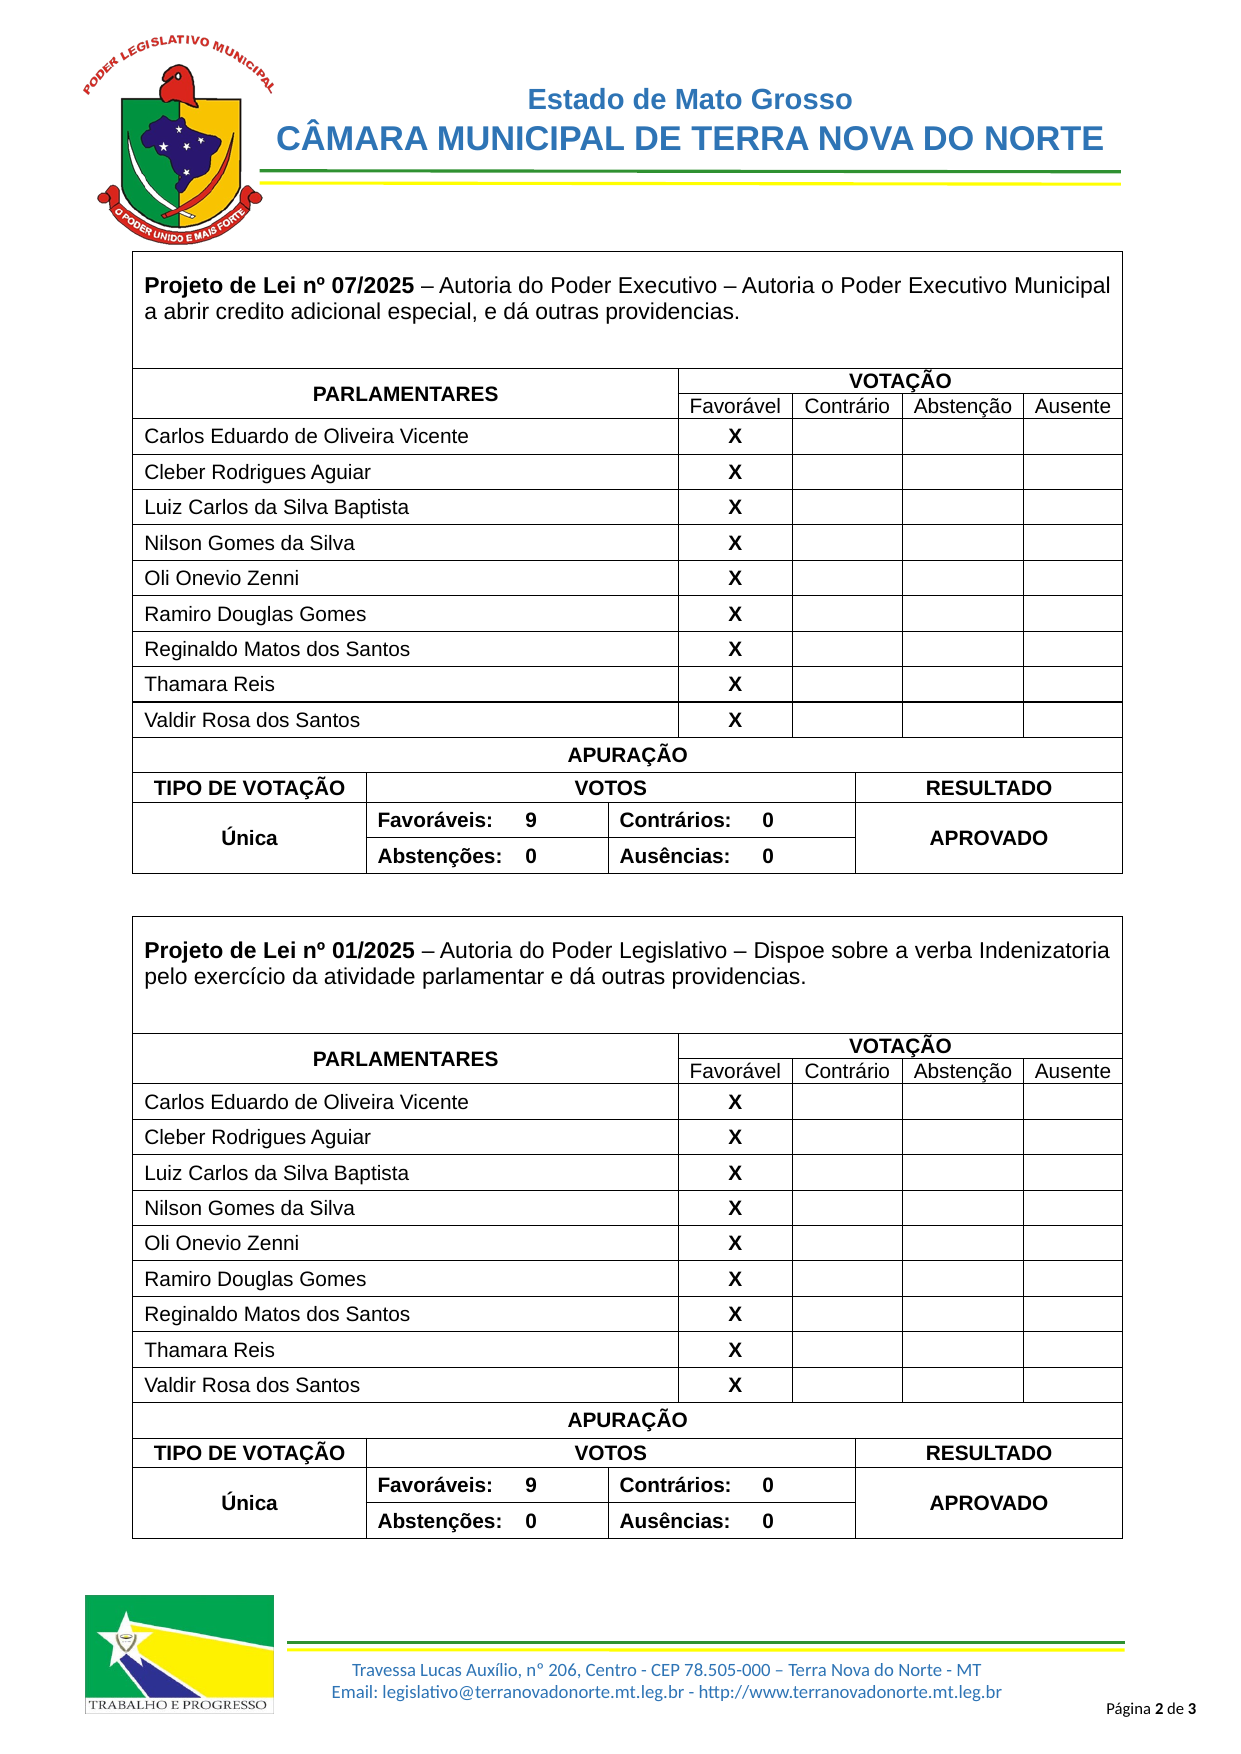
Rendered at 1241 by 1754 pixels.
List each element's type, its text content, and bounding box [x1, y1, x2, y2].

table_cell [1024, 1084, 1122, 1119]
table_cell VOTOS [367, 1439, 855, 1467]
table_cell 0 [751, 1468, 855, 1502]
table_cell [793, 1191, 902, 1225]
table_cell Luiz Carlos da Silva Baptista [133, 490, 678, 524]
table_cell [793, 1261, 902, 1296]
table_cell [903, 703, 1023, 737]
table_cell X [679, 1297, 792, 1331]
table_cell Contrários: [609, 1468, 751, 1502]
table_cell Cleber Rodrigues Aguiar [133, 1120, 678, 1154]
table_cell X [679, 1226, 792, 1260]
table_cell [1024, 1368, 1122, 1402]
table_cell X [679, 561, 792, 595]
table_cell Thamara Reis [133, 1332, 678, 1367]
table_cell 0 [751, 803, 855, 837]
table_cell [903, 419, 1023, 453]
table_cell RESULTADO [856, 773, 1122, 802]
table_cell Cleber Rodrigues Aguiar [133, 455, 678, 489]
table_cell Contrário [793, 1059, 902, 1083]
table_cell Thamara Reis [133, 667, 678, 701]
picture [80, 30, 278, 247]
table_cell Oli Onevio Zenni [133, 561, 678, 595]
table_cell X [679, 455, 792, 489]
table_cell [793, 1226, 902, 1260]
table_cell [1024, 561, 1122, 595]
table_cell Ausências: [609, 1503, 751, 1538]
table_cell Contrário [793, 394, 902, 418]
table_cell [1024, 667, 1122, 701]
table_cell [793, 1368, 902, 1402]
table_cell [793, 667, 902, 701]
table_cell [793, 561, 902, 595]
table_cell [1024, 1332, 1122, 1367]
table_cell [1024, 1226, 1122, 1260]
table_cell [793, 1084, 902, 1119]
table_cell Favorável [679, 1059, 792, 1083]
table_cell [793, 632, 902, 666]
table_cell X [679, 525, 792, 560]
table_cell X [679, 1261, 792, 1296]
table_cell [903, 1368, 1023, 1402]
table_cell Reginaldo Matos dos Santos [133, 632, 678, 666]
table_cell Luiz Carlos da Silva Baptista [133, 1155, 678, 1189]
table_cell Abstenção [903, 394, 1023, 418]
table_cell [793, 1297, 902, 1331]
table_cell [1024, 419, 1122, 453]
table_cell [1024, 1297, 1122, 1331]
table_cell [903, 1084, 1023, 1119]
table_cell Favorável [679, 394, 792, 418]
table_cell Nilson Gomes da Silva [133, 525, 678, 560]
table_cell Projeto de Lei nº 07/2025 – Autoria do Poder Executivo – Autoria o Poder Executivo Municipal a abrir credito adicional especial, e dá outras providencias. [133, 252, 1122, 368]
table_cell [903, 490, 1023, 524]
table_cell APURAÇÃO [133, 1403, 1122, 1437]
table_cell Única [133, 803, 366, 873]
table_cell Favoráveis: [367, 1468, 514, 1502]
table_cell [793, 703, 902, 737]
table_cell Ramiro Douglas Gomes [133, 1261, 678, 1296]
table_cell [1024, 1261, 1122, 1296]
table_cell X [679, 490, 792, 524]
table_cell APROVADO [856, 1468, 1122, 1538]
table_cell 9 [514, 1468, 608, 1502]
table_cell Abstenção [903, 1059, 1023, 1083]
table_cell X [679, 1191, 792, 1225]
table_cell X [679, 419, 792, 453]
table_cell [903, 1155, 1023, 1189]
table_cell VOTAÇÃO [679, 369, 1122, 393]
table_cell 0 [751, 838, 855, 873]
table_cell Nilson Gomes da Silva [133, 1191, 678, 1225]
table_cell Carlos Eduardo de Oliveira Vicente [133, 419, 678, 453]
table_cell Oli Onevio Zenni [133, 1226, 678, 1260]
table_cell [903, 1191, 1023, 1225]
table_cell [1024, 1191, 1122, 1225]
table_cell 0 [514, 838, 608, 873]
table_cell Ausente [1024, 1059, 1122, 1083]
table_cell VOTOS [367, 773, 855, 802]
table_cell [1024, 525, 1122, 560]
table_cell [1024, 596, 1122, 631]
table_cell PARLAMENTARES [133, 1034, 678, 1083]
table_cell [903, 1332, 1023, 1367]
table_cell [793, 490, 902, 524]
table_cell [903, 1120, 1023, 1154]
table_cell [1024, 455, 1122, 489]
table_cell [793, 1155, 902, 1189]
table_cell Abstenções: [367, 1503, 514, 1538]
table_cell [903, 561, 1023, 595]
table_cell [903, 667, 1023, 701]
table_cell [903, 1261, 1023, 1296]
table_cell VOTAÇÃO [679, 1034, 1122, 1058]
table_header Projeto de Lei nº 01/2025 – Autoria do Poder Legislativo – Dispoe sobre a verba Indenizatoria pelo exercício da atividade parlamentar e dá outras providencias. [133, 917, 1122, 1033]
table_cell 0 [751, 1503, 855, 1538]
table_cell TIPO DE VOTAÇÃO [133, 773, 366, 802]
table_cell X [679, 703, 792, 737]
table_cell X [679, 1120, 792, 1154]
picture [85, 1595, 274, 1714]
table_cell X [679, 1084, 792, 1119]
table_cell [1024, 1120, 1122, 1154]
table_cell Reginaldo Matos dos Santos [133, 1297, 678, 1331]
table_cell X [679, 632, 792, 666]
table_cell [793, 1120, 902, 1154]
table_cell X [679, 1155, 792, 1189]
table_cell Ausente [1024, 394, 1122, 418]
table_cell [903, 455, 1023, 489]
table_cell Favoráveis: [367, 803, 514, 837]
table_cell 0 [514, 1503, 608, 1538]
table_cell APURAÇÃO [133, 738, 1122, 772]
table_cell Contrários: [609, 803, 751, 837]
table_cell [793, 455, 902, 489]
table_cell [793, 525, 902, 560]
table_cell APROVADO [856, 803, 1122, 873]
table_cell [1024, 490, 1122, 524]
table_cell X [679, 1332, 792, 1367]
table_cell [903, 525, 1023, 560]
table_cell X [679, 1368, 792, 1402]
table_cell Carlos Eduardo de Oliveira Vicente [133, 1084, 678, 1119]
table_cell Abstenções: [367, 838, 514, 873]
table_cell Ausências: [609, 838, 751, 873]
table_cell Ramiro Douglas Gomes [133, 596, 678, 631]
table_cell Única [133, 1468, 366, 1538]
table_cell [793, 596, 902, 631]
table_cell [1024, 703, 1122, 737]
table_cell [903, 1226, 1023, 1260]
table_cell [903, 632, 1023, 666]
table_cell [903, 596, 1023, 631]
table_cell RESULTADO [856, 1439, 1122, 1467]
table_cell X [679, 667, 792, 701]
table_cell [1024, 632, 1122, 666]
table_cell [1024, 1155, 1122, 1189]
table_cell Valdir Rosa dos Santos [133, 703, 678, 737]
table_cell X [679, 596, 792, 631]
table_cell [793, 1332, 902, 1367]
table_cell Valdir Rosa dos Santos [133, 1368, 678, 1402]
table_cell PARLAMENTARES [133, 369, 678, 418]
table_cell [903, 1297, 1023, 1331]
table_cell TIPO DE VOTAÇÃO [133, 1439, 366, 1467]
table_cell 9 [514, 803, 608, 837]
table_cell [793, 419, 902, 453]
